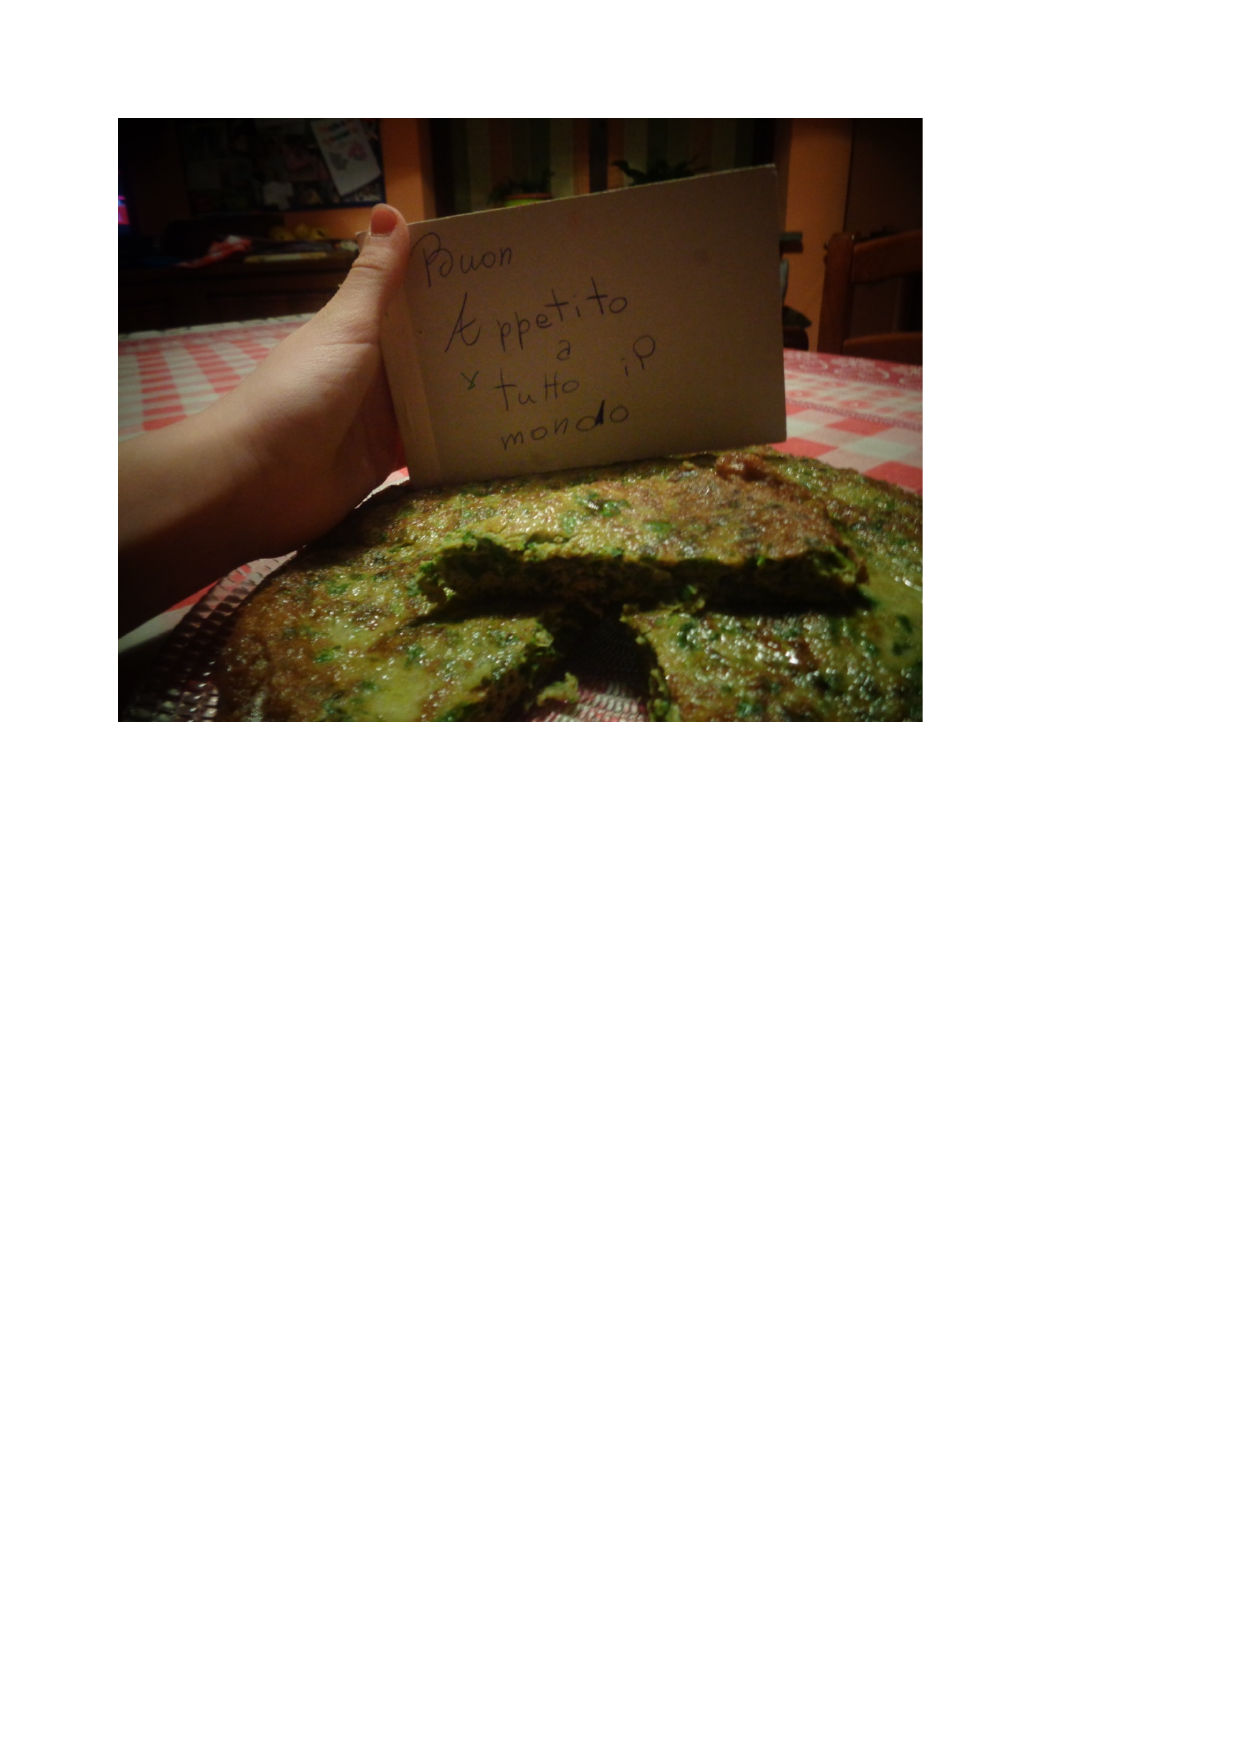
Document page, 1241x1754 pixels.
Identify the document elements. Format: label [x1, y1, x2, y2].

picture [118, 118, 923, 722]
